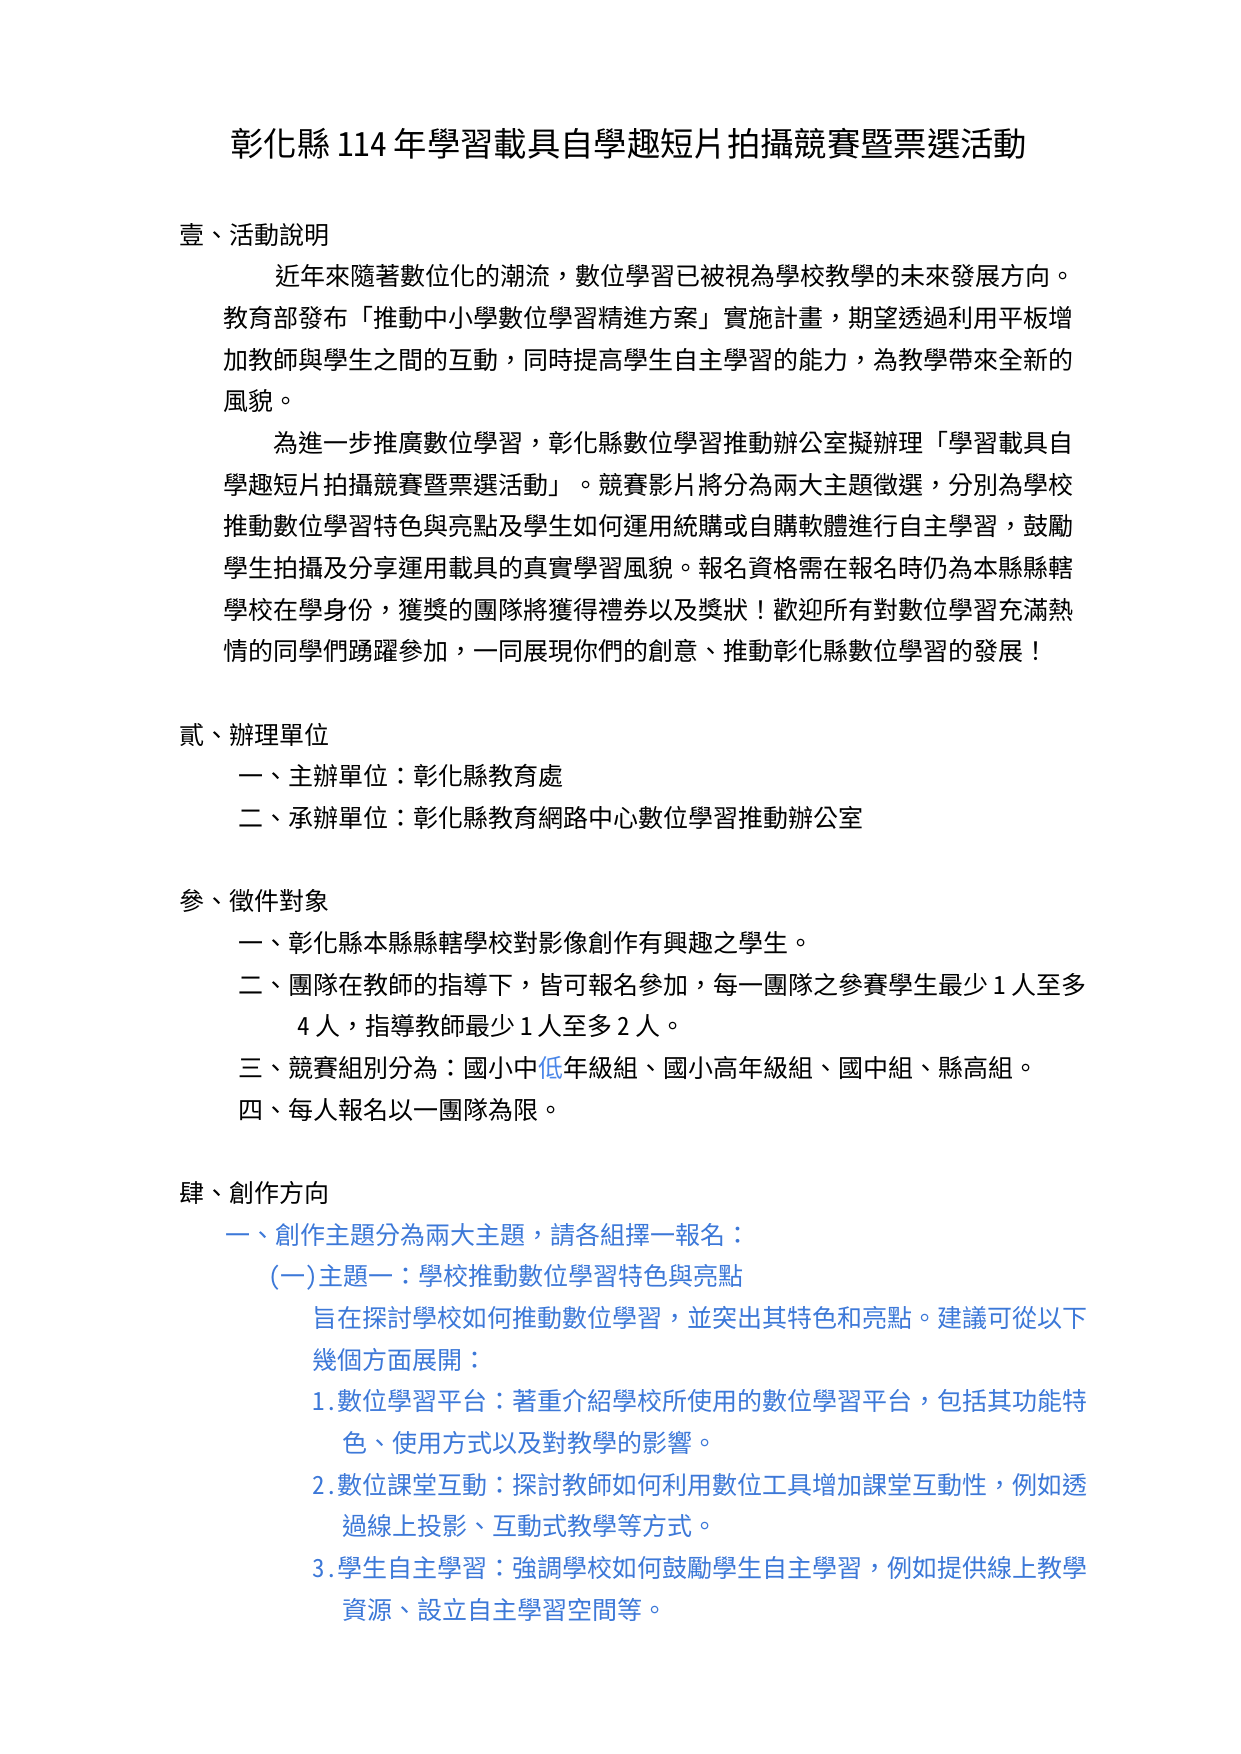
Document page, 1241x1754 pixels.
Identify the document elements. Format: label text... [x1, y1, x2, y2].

text 二、承辦單位：彰化縣教育網路中心數位學習推動辦公室 [238, 798, 1091, 835]
text 一、創作主題分為兩大主題，請各組擇一報名： [225, 1215, 1091, 1251]
text 一、彰化縣本縣縣轄學校對影像創作有興趣之學生。 [239, 923, 1091, 960]
text 貳、辦理單位 [179, 715, 1091, 751]
text 二、團隊在教師的指導下，皆可報名參加，每一團隊之參賽學生最少1人至多4人，指導教師最少1人至多2人。 [239, 965, 1091, 1043]
text 肆、創作方向 [179, 1173, 1091, 1210]
text 為進一步推廣數位學習，彰化縣數位學習推動辦公室擬辦理「學習載具自學趣短片拍攝競賽暨票選活動」。競賽影片將分為兩大主題徵選，分別為學校推動數位學習特色與亮點及學生如何運用統購或自購軟體進行自主學習，鼓勵學生拍攝及分享運用載具的真實學習風貌。報名資格需在報名時仍為本縣縣轄學校在學身份，獲獎的團隊將獲得禮券以及獎狀！歡迎所有對數位學習充滿熱情的同學們踴躍參加，一同展現你們的創意、推動彰化縣數位學習的發展！ [224, 423, 1091, 668]
text 三、競賽組別分為：國小中低年級組、國小高年級組、國中組、縣高組。 [239, 1048, 1091, 1085]
text 壹、活動說明 [179, 215, 1091, 251]
text 3.學生自主學習：強調學校如何鼓勵學生自主學習，例如提供線上教學資源、設立自主學習空間等。 [312, 1548, 1091, 1626]
text 旨在探討學校如何推動數位學習，並突出其特色和亮點。建議可從以下幾個方面展開： [312, 1298, 1091, 1376]
text 2.數位課堂互動：探討教師如何利用數位工具增加課堂互動性，例如透過線上投影、互動式教學等方式。 [312, 1465, 1091, 1543]
text (一)主題一：學校推動數位學習特色與亮點 [268, 1257, 1091, 1293]
text 一、主辦單位：彰化縣教育處 [238, 757, 1091, 793]
text 參、徵件對象 [179, 882, 1091, 918]
text 1.數位學習平台：著重介紹學校所使用的數位學習平台，包括其功能特色、使用方式以及對教學的影響。 [312, 1382, 1091, 1460]
text 近年來隨著數位化的潮流，數位學習已被視為學校教學的未來發展方向。教育部發布「推動中小學數位學習精進方案」實施計畫，期望透過利用平板增加教師與學生之間的互動，同時提高學生自主學習的能力，為教學帶來全新的風貌。 [224, 257, 1091, 418]
text 四、每人報名以一團隊為限。 [239, 1090, 1091, 1126]
text 彰化縣114年學習載具自學趣短片拍攝競賽暨票選活動 [150, 118, 1091, 166]
